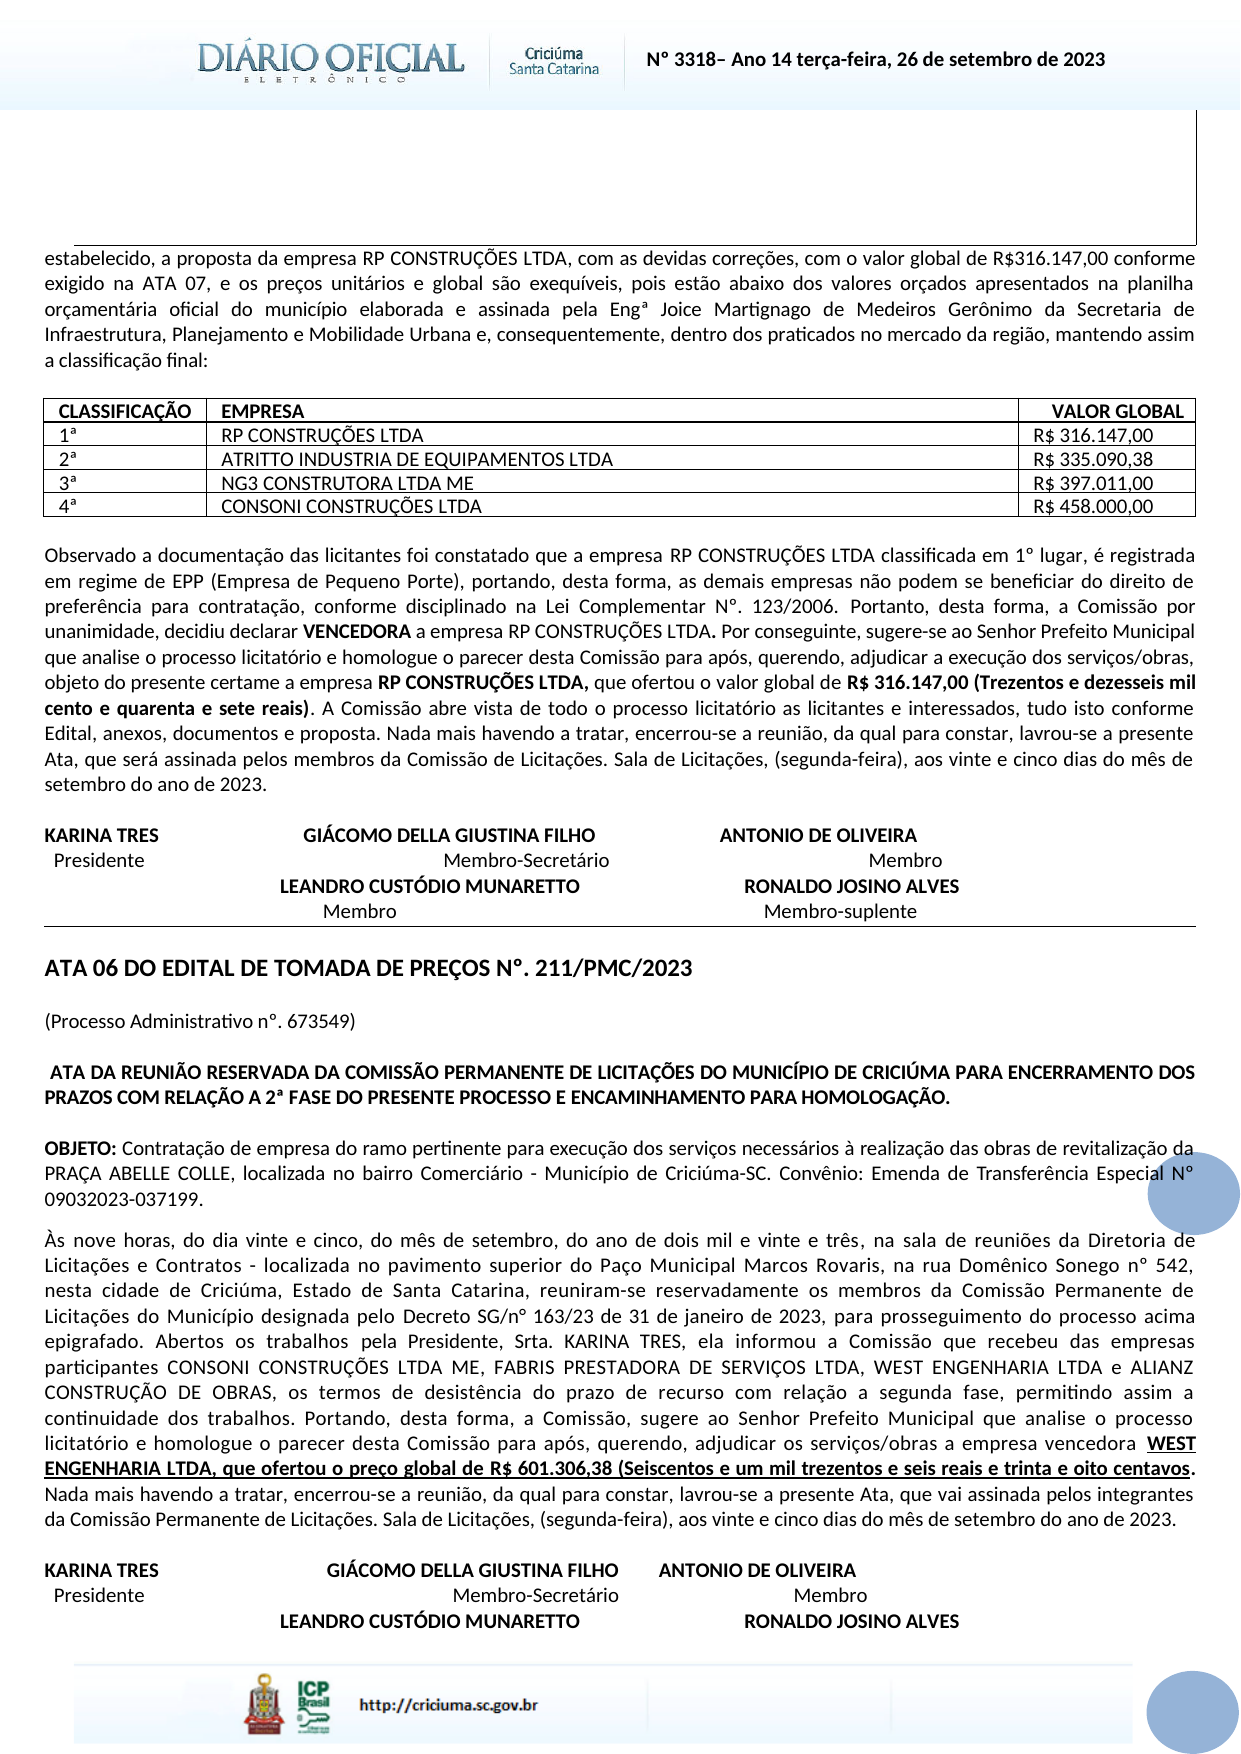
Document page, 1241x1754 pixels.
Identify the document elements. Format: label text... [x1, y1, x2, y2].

table_cell CONSONI CONSTRUÇÕES LTDA [207, 493, 1018, 516]
table_header EMPRESA [207, 399, 1018, 421]
text estabelecido, a proposta da empresa RP CONSTRUÇÕES LTDA, com as devidas correções, com o valor global de R$316.147,00 conforme exigido na ATA 07, e os preços unitários e global são exequíveis, pois estão abaixo dos valores orçados apresentados na planilha orçamentária oficial do município elaborada e assinada pela Engª Joice Martignago de Medeiros Gerônimo da Secretaria de Infraestrutura, Planejamento e Mobilidade Urbana e, consequentemente, dentro dos praticados no mercado da região, mantendo assim a classificação final: [44, 245, 1196, 372]
text LEANDRO CUSTÓDIO MUNARETTO RONALDO JOSINO ALVES [44, 873, 1196, 898]
text KARINA TRES GIÁCOMO DELLA GIUSTINA FILHO ANTONIO DE OLIVEIRA [44, 822, 1196, 847]
table_cell R$ 397.011,00 [1019, 470, 1195, 492]
table_cell R$ 458.000,00 [1019, 493, 1195, 516]
text ATA DA REUNIÃO RESERVADA DA COMISSÃO PERMANENTE DE LICITAÇÕES DO MUNICÍPIO DE CRICIÚMA PARA ENCERRAMENTO DOS PRAZOS COM RELAÇÃO A 2ª FASE DO PRESENTE PROCESSO E ENCAMINHAMENTO PARA HOMOLOGAÇÃO. [44, 1059, 1196, 1110]
text Presidente Membro-Secretário Membro [44, 847, 1196, 873]
table_cell 4ª [44, 493, 206, 516]
text Presidente Membro-Secretário Membro [44, 1583, 1196, 1608]
text KARINA TRES GIÁCOMO DELLA GIUSTINA FILHO ANTONIO DE OLIVEIRA [44, 1557, 1196, 1583]
text OBJETO: Contratação de empresa do ramo pertinente para execução dos serviços necessários à realização das obras de revitalização da PRAÇA ABELLE COLLE, localizada no bairro Comerciário - Município de Criciúma-SC. Convênio: Emenda de Transferência Especial Nº 09032023-037199. [44, 1135, 1196, 1211]
table_cell 1ª [44, 423, 206, 445]
text (Processo Administrativo nº. 673549) [44, 1008, 1196, 1033]
table_header VALOR GLOBAL [1019, 399, 1195, 421]
table_cell ATRITTO INDUSTRIA DE EQUIPAMENTOS LTDA [207, 446, 1018, 469]
text LEANDRO CUSTÓDIO MUNARETTO RONALDO JOSINO ALVES [44, 1608, 1196, 1633]
text ATA 06 DO EDITAL DE TOMADA DE PREÇOS Nº. 211/PMC/2023 [44, 952, 1196, 983]
table_cell NG3 CONSTRUTORA LTDA ME [207, 470, 1018, 492]
table_cell R$ 316.147,00 [1019, 423, 1195, 445]
table_header CLASSIFICAÇÃO [44, 399, 206, 421]
table_cell 3ª [44, 470, 206, 492]
table_cell RP CONSTRUÇÕES LTDA [207, 423, 1018, 445]
table_cell R$ 335.090,38 [1019, 446, 1195, 469]
text Às nove horas, do dia vinte e cinco, do mês de setembro, do ano de dois mil e vinte e três, na sala de reuniões da Diretoria de Licitações e Contratos - localizada no pavimento superior do Paço Municipal Marcos Rovaris, na rua Domênico Sonego nº 542, nesta cidade de Criciúma, Estado de Santa Catarina, reuniram-se reservadamente os membros da Comissão Permanente de Licitações do Município designada pelo Decreto SG/n° 163/23 de 31 de janeiro de 2023, para prosseguimento do processo acima epigrafado. Abertos os trabalhos pela Presidente, Srta. KARINA TRES, ela informou a Comissão que recebeu das empresas participantes CONSONI CONSTRUÇÕES LTDA ME, FABRIS PRESTADORA DE SERVIÇOS LTDA, WEST ENGENHARIA LTDA e ALIANZ CONSTRUÇÃO DE OBRAS, os termos de desistência do prazo de recurso com relação a segunda fase, permitindo assim a continuidade dos trabalhos. Portando, desta forma, a Comissão, sugere ao Senhor Prefeito Municipal que analise o processo licitatório e homologue o parecer desta Comissão para após, querendo, adjudicar os serviços/obras a empresa vencedora WEST ENGENHARIA LTDA, que ofertou o preço global de R$ 601.306,38 (Seiscentos e um mil trezentos e seis reais e trinta e oito centavos. Nada mais havendo a tratar, encerrou-se a reunião, da qual para constar, lavrou-se a presente Ata, que vai assinada pelos integrantes da Comissão Permanente de Licitações. Sala de Licitações, (segunda-feira), aos vinte e cinco dias do mês de setembro do ano de 2023. [44, 1227, 1196, 1532]
text Observado a documentação das licitantes foi constatado que a empresa RP CONSTRUÇÕES LTDA classificada em 1º lugar, é registrada em regime de EPP (Empresa de Pequeno Porte), portando, desta forma, as demais empresas não podem se beneficiar do direito de preferência para contratação, conforme disciplinado na Lei Complementar Nº. 123/2006. Portanto, desta forma, a Comissão por unanimidade, decidiu declarar VENCEDORA a empresa RP CONSTRUÇÕES LTDA. Por conseguinte, sugere-se ao Senhor Prefeito Municipal que analise o processo licitatório e homologue o parecer desta Comissão para após, querendo, adjudicar a execução dos serviços/obras, objeto do presente certame a empresa RP CONSTRUÇÕES LTDA, que ofertou o valor global de R$ 316.147,00 (Trezentos e dezesseis mil cento e quarenta e sete reais). A Comissão abre vista de todo o processo licitatório as licitantes e interessados, tudo isto conforme Edital, anexos, documentos e proposta. Nada mais havendo a tratar, encerrou-se a reunião, da qual para constar, lavrou-se a presente Ata, que será assinada pelos membros da Comissão de Licitações. Sala de Licitações, (segunda-feira), aos vinte e cinco dias do mês de setembro do ano de 2023. [44, 542, 1196, 797]
text Membro Membro-suplente [44, 898, 1196, 926]
table_cell 2ª [44, 446, 206, 469]
